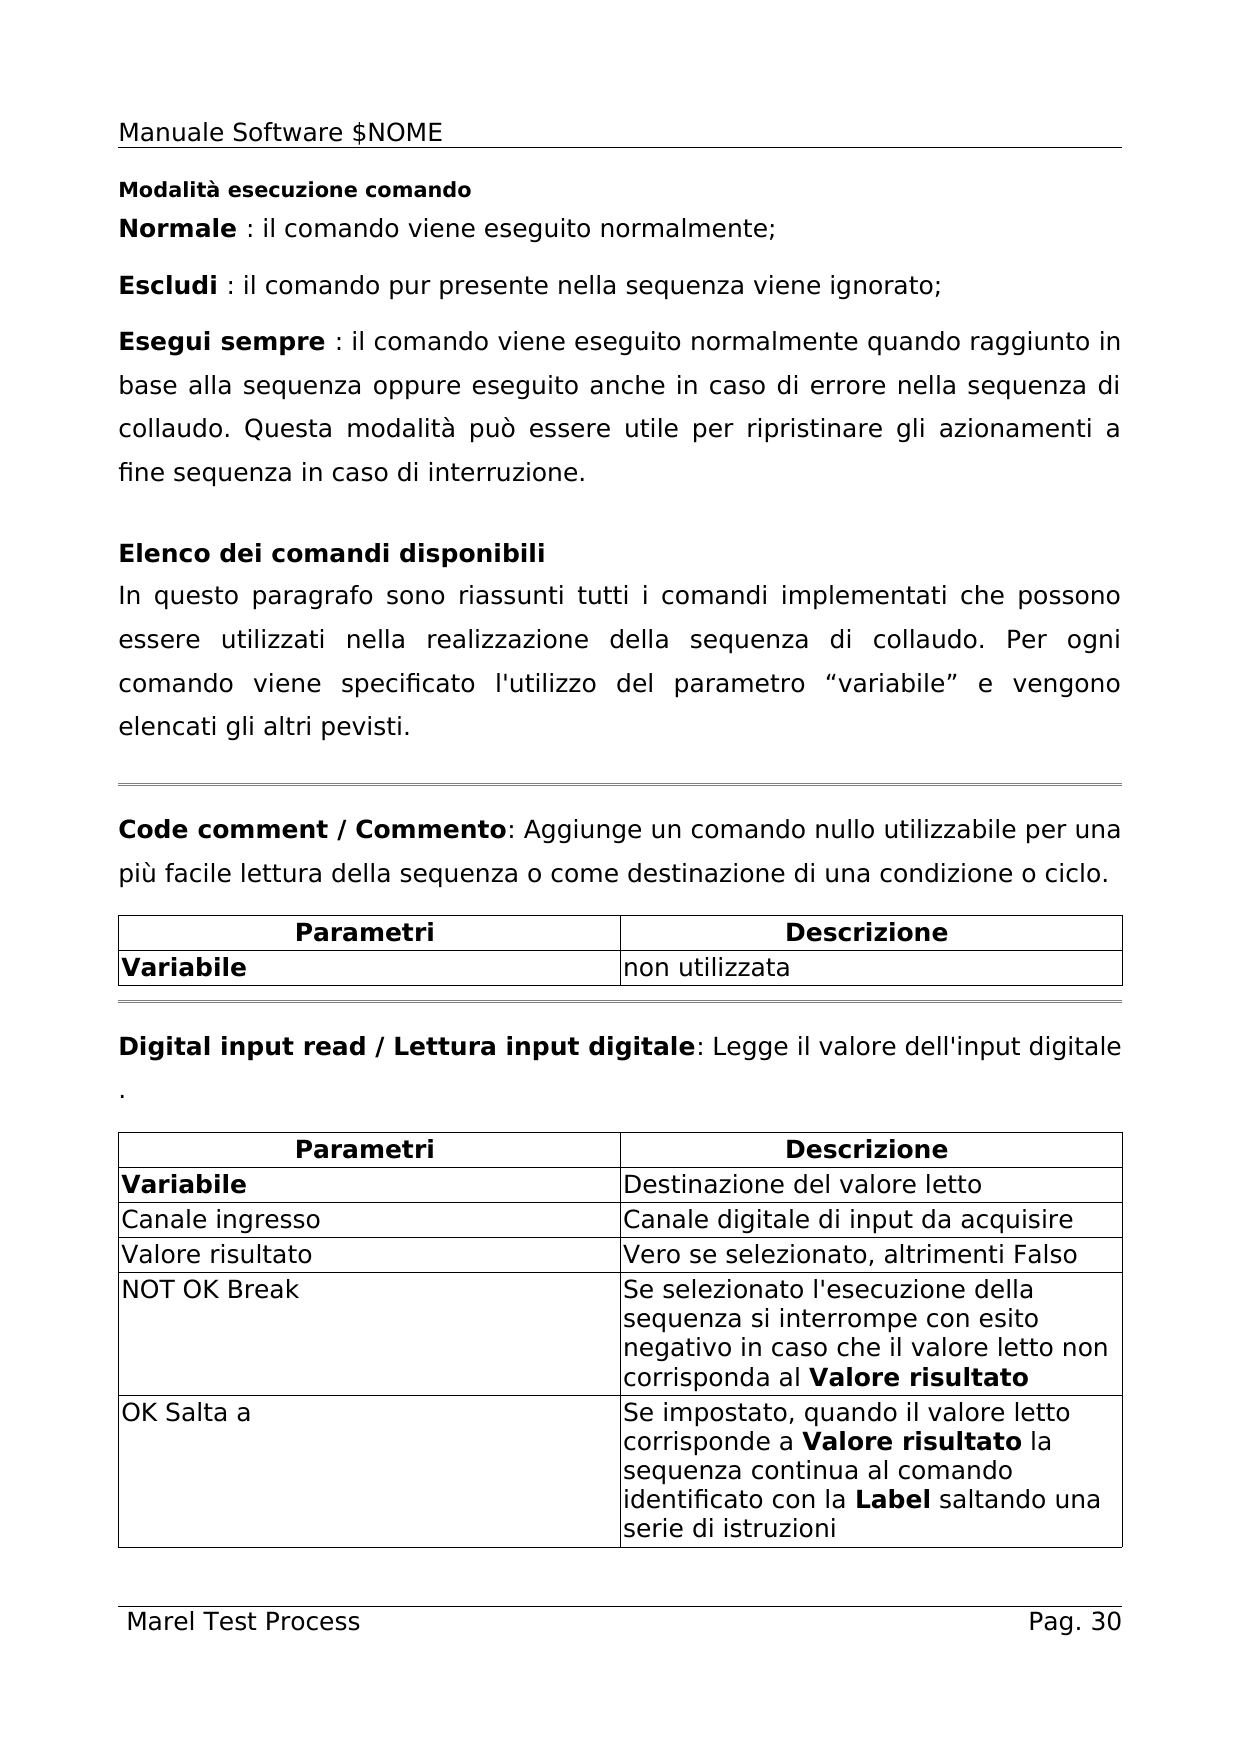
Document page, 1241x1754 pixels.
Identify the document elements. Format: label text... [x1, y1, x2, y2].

table_cell Se selezionato l'esecuzione della sequenza si interrompe con esito negativo in caso che il valore letto non corrisponda al Valore risultato [621, 1273, 1122, 1395]
subtitle Modalità esecuzione comando [118, 178, 1122, 202]
table_cell NOT OK Break [119, 1273, 620, 1395]
table_cell Destinazione del valore letto [621, 1168, 1122, 1202]
table_cell Valore risultato [119, 1238, 620, 1272]
table_header Descrizione [621, 1133, 1122, 1167]
table_cell Variabile [119, 1168, 620, 1202]
table_cell Variabile [119, 951, 620, 985]
subtitle Elenco dei comandi disponibili [118, 539, 1122, 569]
table_cell Canale ingresso [119, 1203, 620, 1237]
text Esegui sempre : il comando viene eseguito normalmente quando raggiunto in base alla sequenza oppure eseguito anche in caso di errore nella sequenza di collaudo. Questa modalità può essere utile per ripristinare gli azionamenti a fine sequenza in caso di interruzione. [118, 327, 1122, 487]
table_header Parametri [119, 1133, 620, 1167]
table_cell Se impostato, quando il valore letto corrisponde a Valore risultato la sequenza continua al comando identificato con la Label saltando una serie di istruzioni [621, 1396, 1122, 1547]
text Code comment / Commento: Aggiunge un comando nullo utilizzabile per una più facile lettura della sequenza o come destinazione di una condizione o ciclo. [118, 815, 1122, 888]
table_cell OK Salta a [119, 1396, 620, 1547]
table_cell Canale digitale di input da acquisire [621, 1203, 1122, 1237]
text Normale : il comando viene eseguito normalmente; [118, 214, 1122, 244]
table_header Parametri [119, 916, 620, 950]
text In questo paragrafo sono riassunti tutti i comandi implementati che possono essere utilizzati nella realizzazione della sequenza di collaudo. Per ogni comando viene specificato l'utilizzo del parametro “variabile” e vengono elencati gli altri pevisti. [118, 581, 1122, 742]
table_cell non utilizzata [621, 951, 1122, 985]
text Digital input read / Lettura input digitale: Legge il valore dell'input digitale . [118, 1032, 1122, 1105]
table_header Descrizione [621, 916, 1122, 950]
table_cell Vero se selezionato, altrimenti Falso [621, 1238, 1122, 1272]
text Escludi : il comando pur presente nella sequenza viene ignorato; [118, 271, 1122, 300]
